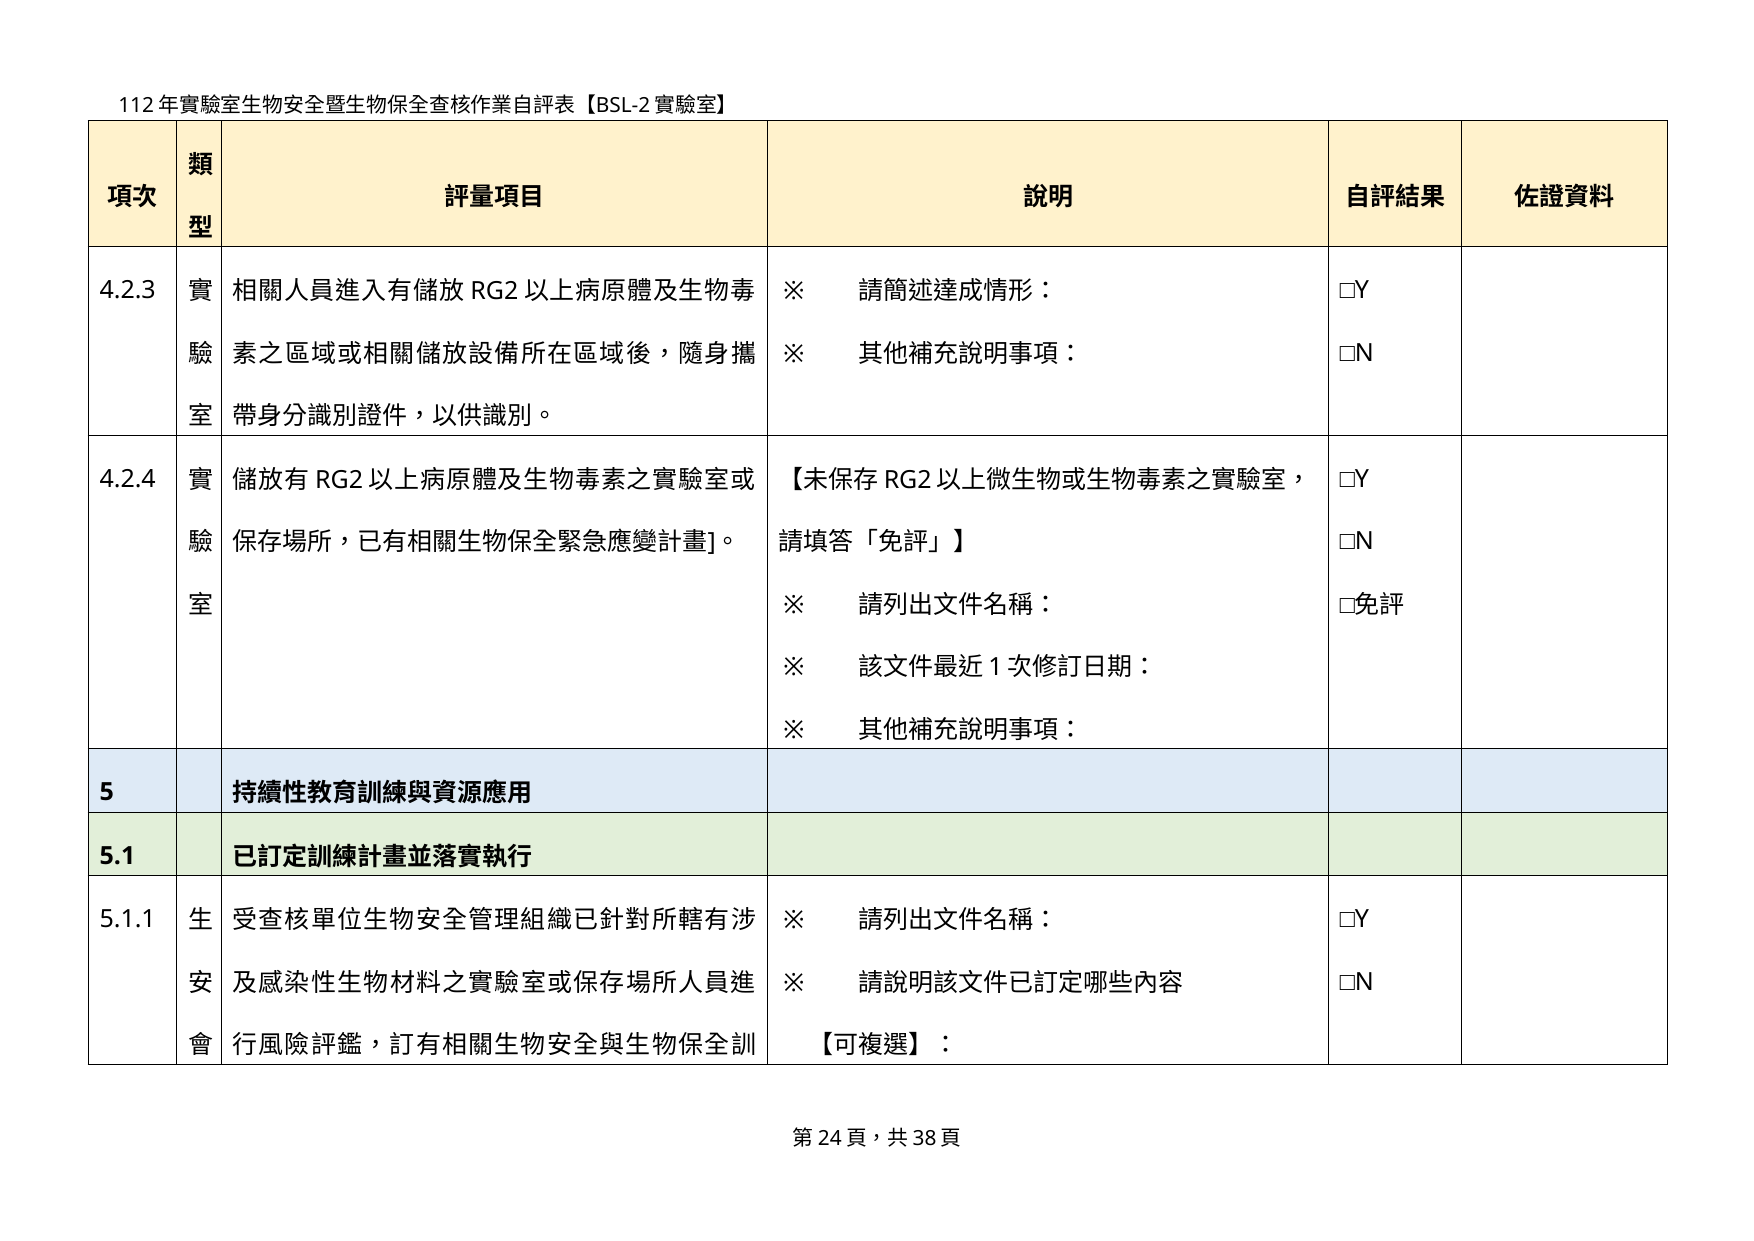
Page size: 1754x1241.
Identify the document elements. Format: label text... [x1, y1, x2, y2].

table_cell [1329, 749, 1461, 812]
table_cell 實驗室 [177, 436, 221, 748]
table_cell 5.1.1 [89, 876, 176, 1064]
table_cell 5.1 [89, 813, 176, 875]
table_cell [768, 813, 1328, 875]
table_cell [1462, 749, 1667, 812]
table_cell 儲放有RG2以上病原體及生物毒素之實驗室或保存場所，已有相關生物保全緊急應變計畫]。 [222, 436, 767, 748]
table_cell [177, 749, 221, 812]
table_cell [1462, 436, 1667, 748]
table_cell [1462, 813, 1667, 875]
table_cell 4.2.3 [89, 247, 176, 435]
table_cell 生安會 [177, 876, 221, 1064]
table_header 自評結果 [1329, 121, 1461, 246]
table_cell [1329, 813, 1461, 875]
table_cell [1462, 247, 1667, 435]
table_header 評量項目 [222, 121, 767, 246]
table_cell [768, 749, 1328, 812]
table_cell 【未保存RG2以上微生物或生物毒素之實驗室，請填答「免評」】 請列出文件名稱： 該文件最近1次修訂日期： 其他補充說明事項： [768, 436, 1328, 748]
table_header 佐證資料 [1462, 121, 1667, 246]
table_cell □Y □N □免評 [1329, 436, 1461, 748]
table_cell □Y □N [1329, 247, 1461, 435]
table_cell 請簡述達成情形： 其他補充說明事項： [768, 247, 1328, 435]
table_cell 持續性教育訓練與資源應用 [222, 749, 767, 812]
table_cell 實驗室 [177, 247, 221, 435]
table_header 項次 [89, 121, 176, 246]
table_header 說明 [768, 121, 1328, 246]
table_cell 受查核單位生物安全管理組織已針對所轄有涉及感染性生物材料之實驗室或保存場所人員進行風險評鑑，訂有相關生物安全與生物保全訓 [222, 876, 767, 1064]
table_cell [1462, 876, 1667, 1064]
table_cell [177, 813, 221, 875]
table_cell 請列出文件名稱： 請說明該文件已訂定哪些內容 【可複選】： [768, 876, 1328, 1064]
table_cell 已訂定訓練計畫並落實執行 [222, 813, 767, 875]
table_cell 4.2.4 [89, 436, 176, 748]
table_header 類型 [177, 121, 221, 246]
table_cell □Y □N [1329, 876, 1461, 1064]
table_cell 5 [89, 749, 176, 812]
table_cell 相關人員進入有儲放RG2以上病原體及生物毒素之區域或相關儲放設備所在區域後，隨身攜帶身分識別證件，以供識別。 [222, 247, 767, 435]
